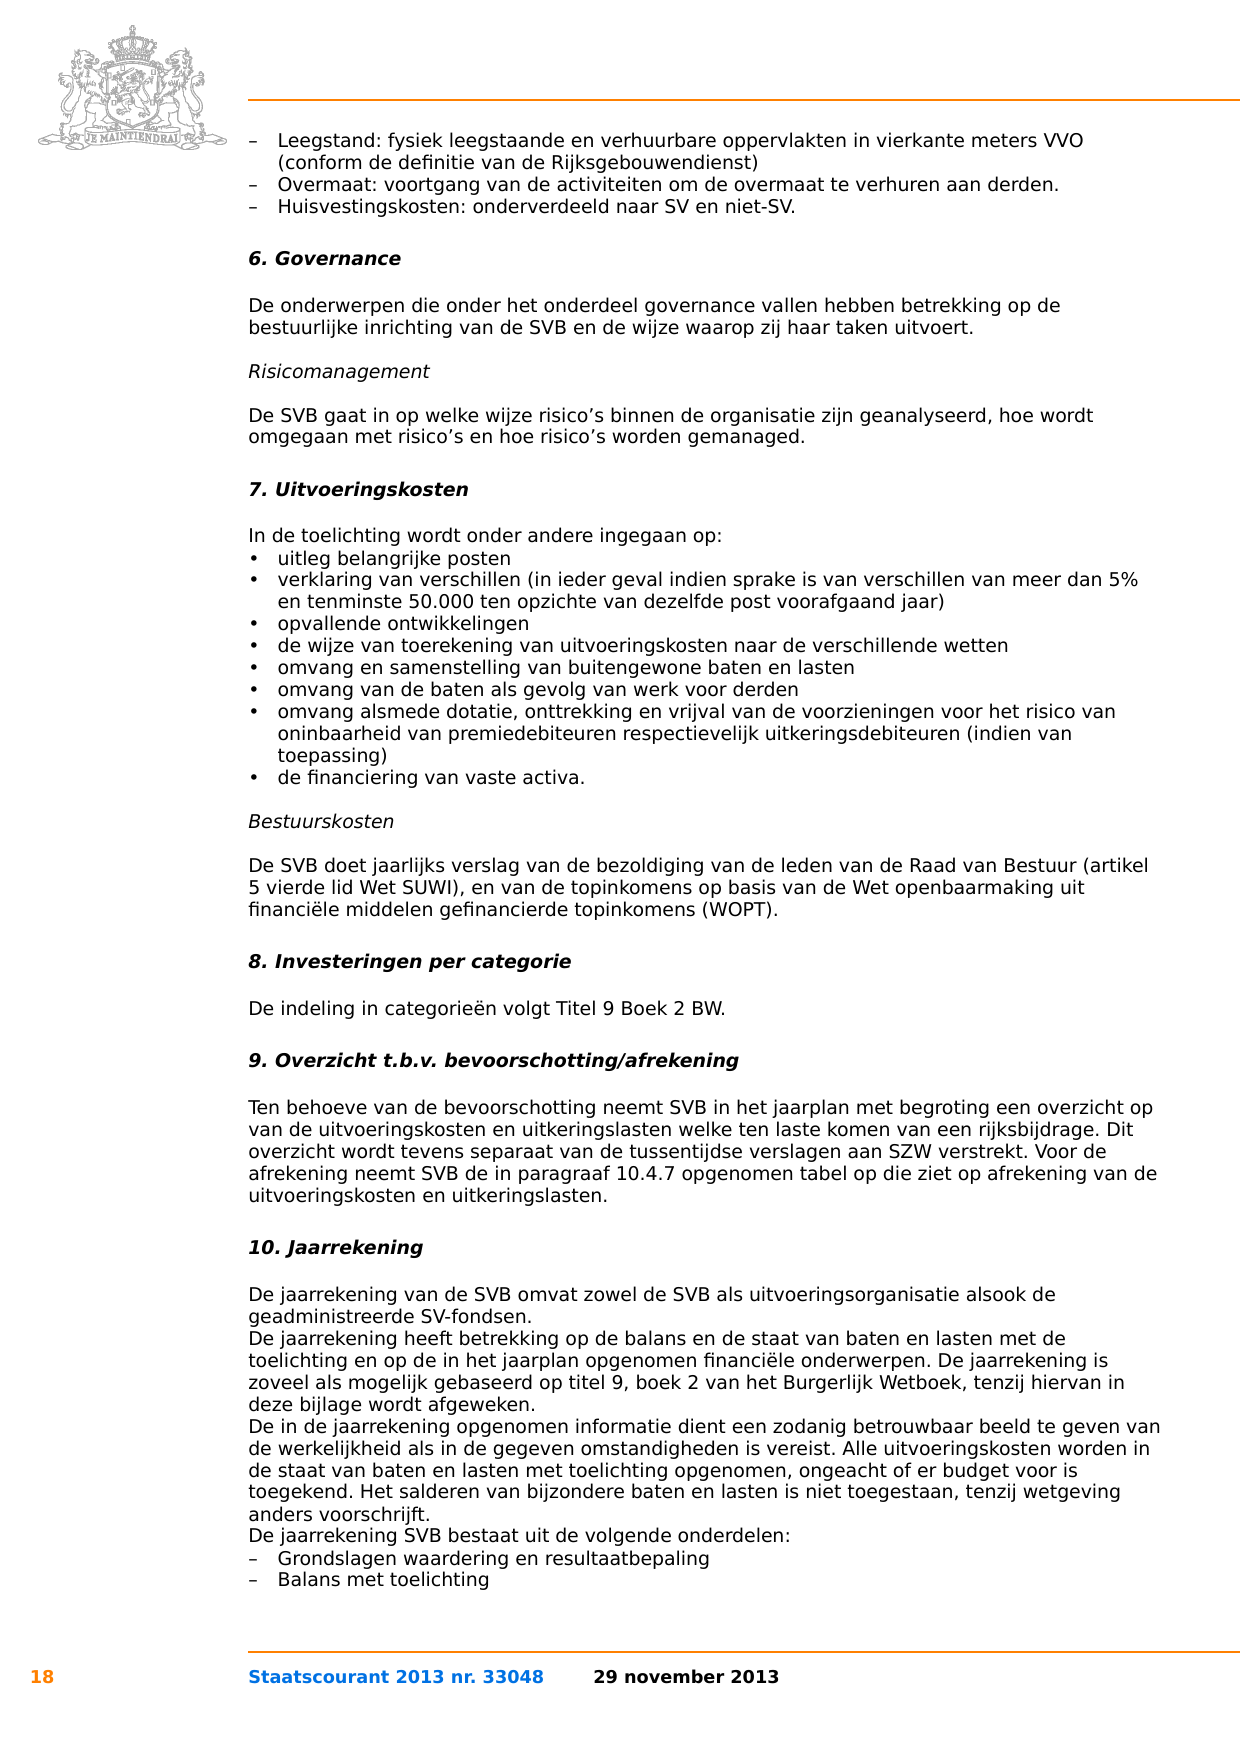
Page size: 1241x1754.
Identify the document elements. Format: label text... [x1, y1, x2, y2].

text – Balans met toelichting [248, 1569, 1163, 1591]
text – Grondslagen waardering en resultaatbepaling [248, 1547, 1163, 1569]
text – Overmaat: voortgang van de activiteiten om de overmaat te verhuren aan derden. [248, 174, 1163, 196]
text • de wijze van toerekening van uitvoeringskosten naar de verschillende wetten [248, 635, 1163, 657]
text • de financiering van vaste activa. [248, 767, 1163, 789]
text Ten behoeve van de bevoorschotting neemt SVB in het jaarplan met begroting een overzicht op van de uitvoeringskosten en uitkeringslasten welke ten laste komen van een rijksbijdrage. Dit overzicht wordt tevens separaat van de tussentijdse verslagen aan SZW verstrekt. Voor de afrekening neemt SVB de in paragraaf 10.4.7 opgenomen tabel op die ziet op afrekening van de uitvoeringskosten en uitkeringslasten. [248, 1097, 1163, 1207]
text • opvallende ontwikkelingen [248, 613, 1163, 635]
subtitle Risicomanagement [248, 361, 1163, 383]
subtitle 8. Investeringen per categorie [248, 951, 1163, 973]
subtitle 6. Governance [248, 248, 1163, 270]
text De indeling in categorieën volgt Titel 9 Boek 2 BW. [248, 998, 1163, 1020]
subtitle 9. Overzicht t.b.v. bevoorschotting/afrekening [248, 1050, 1163, 1072]
text • verklaring van verschillen (in ieder geval indien sprake is van verschillen van meer dan 5% en tenminste 50.000 ten opzichte van dezelfde post voorafgaand jaar) [248, 569, 1163, 613]
text • omvang alsmede dotatie, onttrekking en vrijval van de voorzieningen voor het risico van oninbaarheid van premiedebiteuren respectievelijk uitkeringsdebiteuren (indien van toepassing) [248, 701, 1163, 767]
text • omvang en samenstelling van buitengewone baten en lasten [248, 657, 1163, 679]
subtitle 7. Uitvoeringskosten [248, 478, 1163, 500]
text • omvang van de baten als gevolg van werk voor derden [248, 679, 1163, 701]
text De onderwerpen die onder het onderdeel governance vallen hebben betrekking op de bestuurlijke inrichting van de SVB en de wijze waarop zij haar taken uitvoert. [248, 295, 1163, 339]
text De jaarrekening SVB bestaat uit de volgende onderdelen: [248, 1525, 1163, 1547]
text De jaarrekening heeft betrekking op de balans en de staat van baten en lasten met de toelichting en op de in het jaarplan opgenomen financiële onderwerpen. De jaarrekening is zoveel als mogelijk gebaseerd op titel 9, boek 2 van het Burgerlijk Wetboek, tenzij hiervan in deze bijlage wordt afgeweken. [248, 1328, 1163, 1416]
subtitle 10. Jaarrekening [248, 1237, 1163, 1259]
text De jaarrekening van de SVB omvat zowel de SVB als uitvoeringsorganisatie alsook de geadministreerde SV-fondsen. [248, 1284, 1163, 1328]
text • uitleg belangrijke posten [248, 547, 1163, 569]
text De SVB gaat in op welke wijze risico’s binnen de organisatie zijn geanalyseerd, hoe wordt omgegaan met risico’s en hoe risico’s worden gemanaged. [248, 404, 1163, 448]
text In de toelichting wordt onder andere ingegaan op: [248, 525, 1163, 547]
text – Huisvestingskosten: onderverdeeld naar SV en niet-SV. [248, 196, 1163, 218]
picture [38, 25, 227, 150]
text – Leegstand: fysiek leegstaande en verhuurbare oppervlakten in vierkante meters VVO (conform de definitie van de Rijksgebouwendienst) [248, 130, 1163, 174]
subtitle Bestuurskosten [248, 811, 1163, 833]
text De in de jaarrekening opgenomen informatie dient een zodanig betrouwbaar beeld te geven van de werkelijkheid als in de gegeven omstandigheden is vereist. Alle uitvoeringskosten worden in de staat van baten en lasten met toelichting opgenomen, ongeacht of er budget voor is toegekend. Het salderen van bijzondere baten en lasten is niet toegestaan, tenzij wetgeving anders voorschrijft. [248, 1416, 1163, 1525]
text De SVB doet jaarlijks verslag van de bezoldiging van de leden van de Raad van Bestuur (artikel 5 vierde lid Wet SUWI), en van de topinkomens op basis van de Wet openbaarmaking uit financiële middelen gefinancierde topinkomens (WOPT). [248, 855, 1163, 921]
